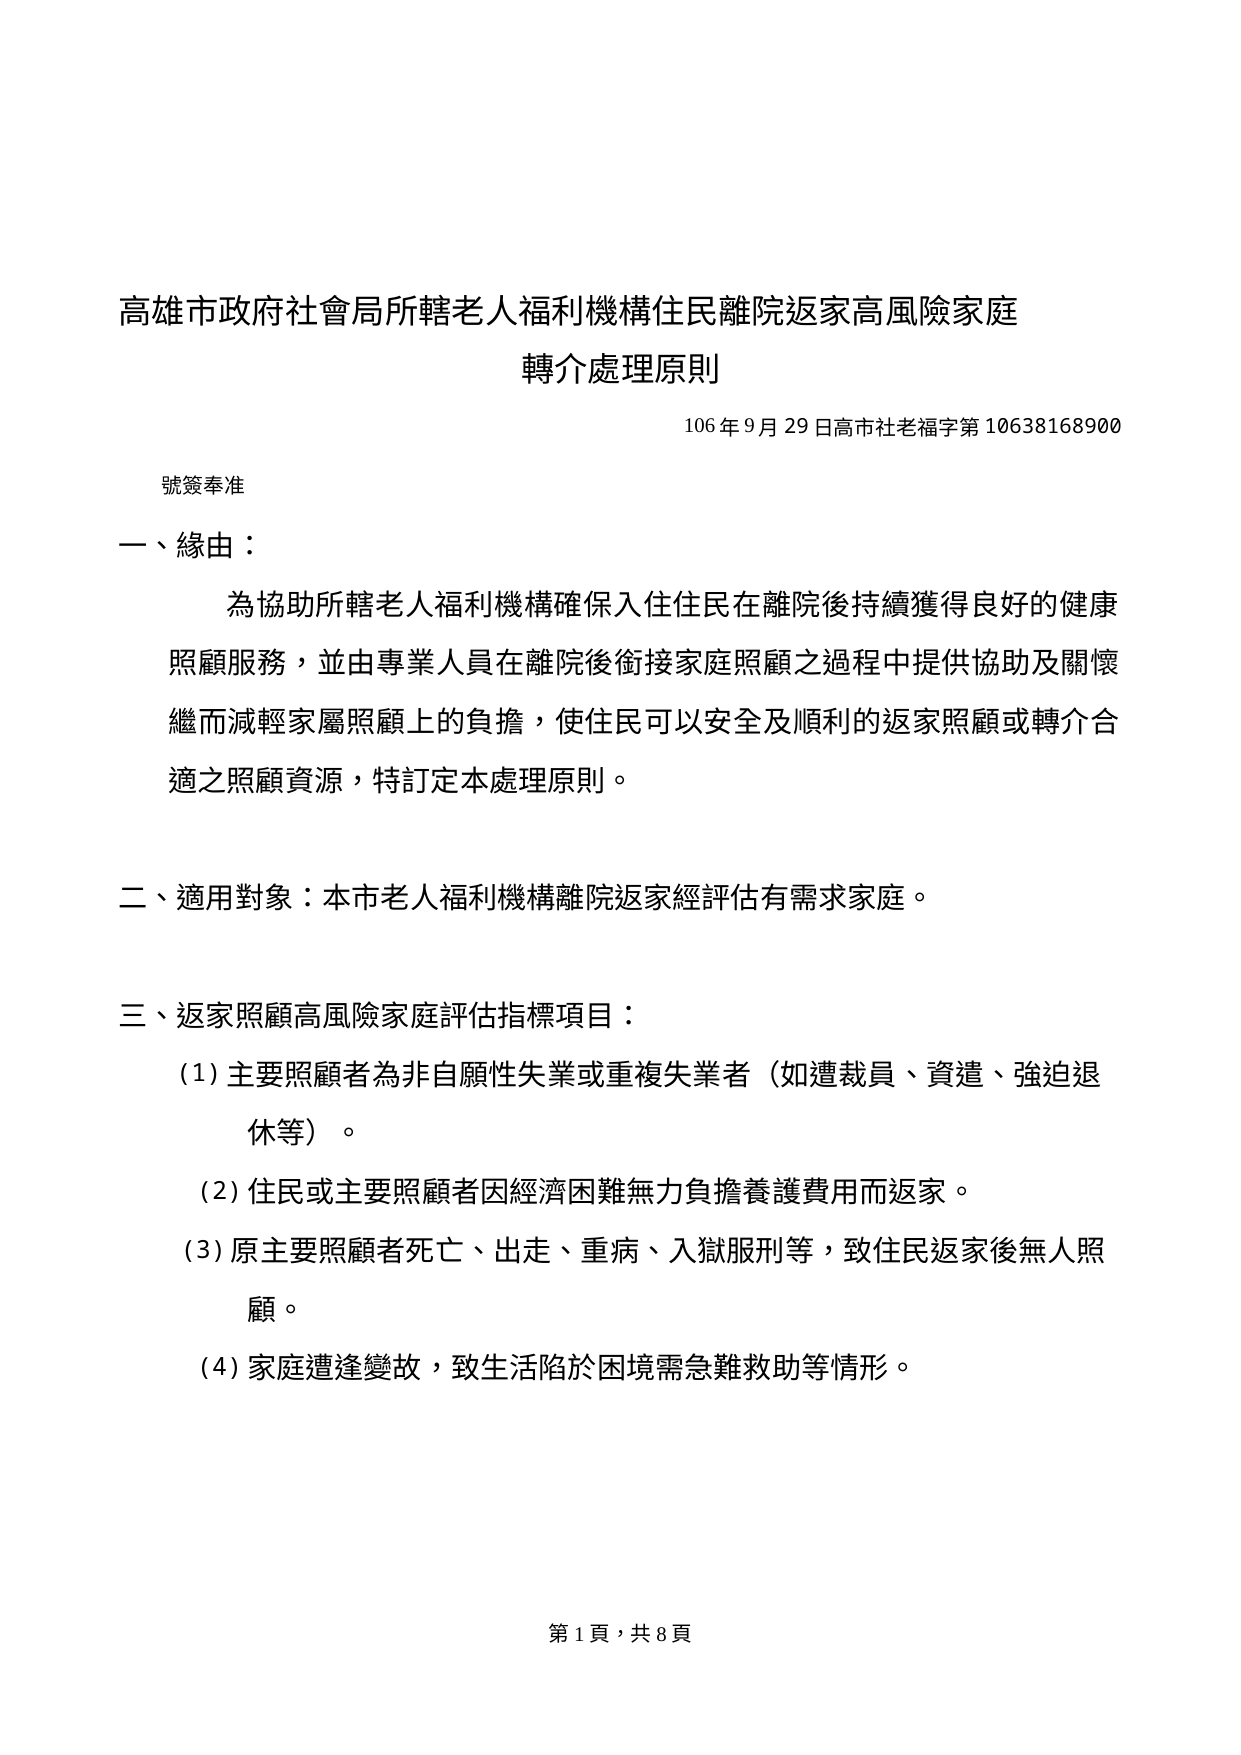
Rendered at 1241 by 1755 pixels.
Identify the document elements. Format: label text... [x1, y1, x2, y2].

list 原主要照顧者死亡、出走、重病、入獄服刑等，致住民返家後無人照顧。 [181, 1209, 1122, 1326]
list 主要照顧者為非自願性失業或重複失業者（如遭裁員、資遣、強迫退休等）。 [176, 1032, 1122, 1150]
text 高雄市政府社會局所轄老人福利機構住民離院返家高風險家庭 [118, 269, 1124, 327]
text 轉介處理原則 [118, 327, 1124, 386]
list 家庭遭逢變故，致生活陷於困境需急難救助等情形。 [197, 1326, 1122, 1385]
text 為協助所轄老人福利機構確保入住住民在離院後持續獲得良好的健康照顧服務，並由專業人員在離院後銜接家庭照顧之過程中提供協助及關懷，繼而減輕家屬照顧上的負擔，使住民可以安全及順利的返家照顧或轉介合適之照顧資源，特訂定本處理原則。 [168, 562, 1122, 797]
text 一、緣由： [118, 504, 1122, 562]
list 住民或主要照顧者因經濟困難無力負擔養護費用而返家。 [197, 1150, 1122, 1209]
text 106年9月29日高市社老福字第10638168900號簽奉准 [118, 386, 1122, 504]
text 二、適用對象：本市老人福利機構離院返家經評估有需求家庭。 [118, 856, 1122, 915]
text 三、返家照顧高風險家庭評估指標項目： [118, 974, 1122, 1032]
